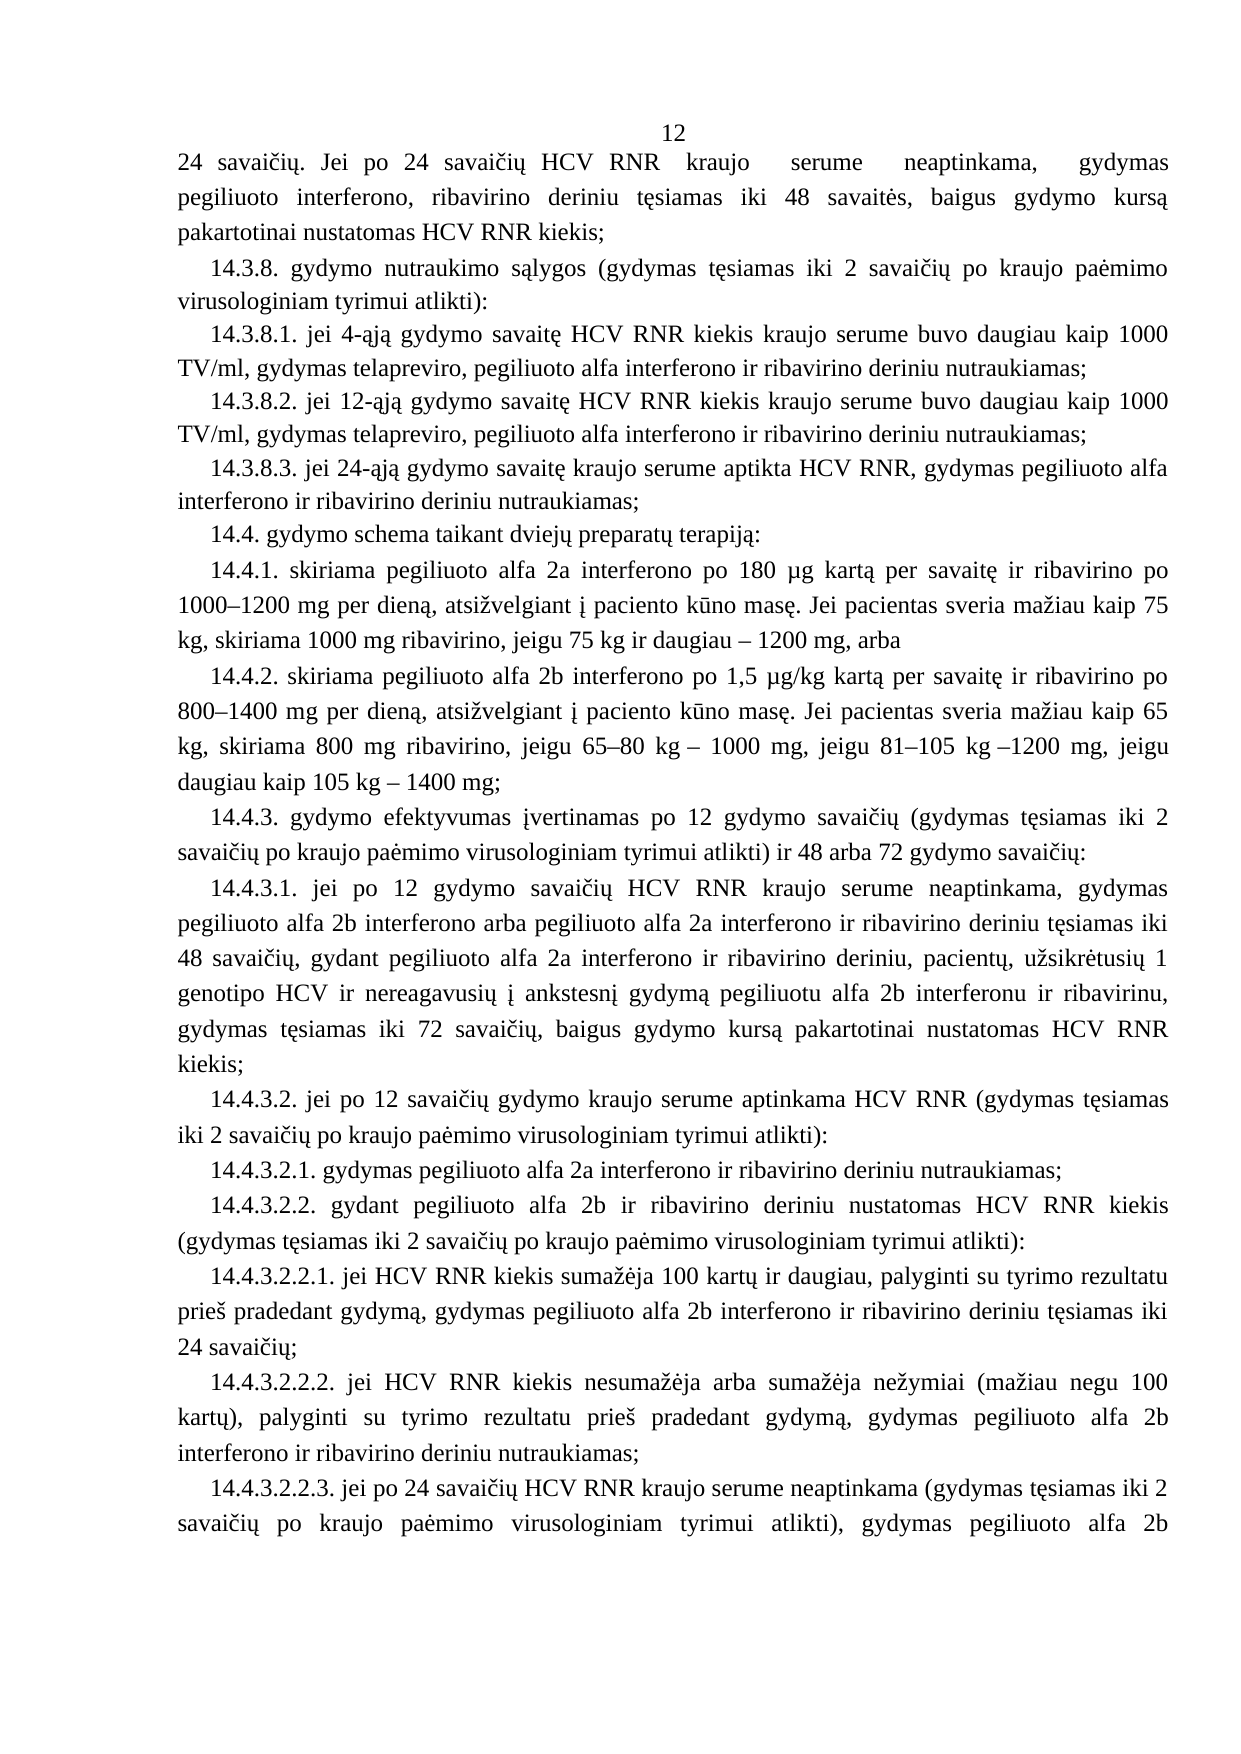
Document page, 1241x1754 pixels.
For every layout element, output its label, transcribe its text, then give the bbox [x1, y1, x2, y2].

text 14.3.8.1. jei 4-ąją gydymo savaitę HCV RNR kiekis kraujo serume buvo daugiau kaip 1000 TV/ml, gydymas telapreviro, pegiliuoto alfa interferono ir ribavirino deriniu nutraukiamas; [177, 319, 1169, 382]
text 14.3.8. gydymo nutraukimo sąlygos (gydymas tęsiamas iki 2 savaičių po kraujo paėmimo virusologiniam tyrimui atlikti): [177, 253, 1169, 315]
text 14.3.8.2. jei 12-ąją gydymo savaitę HCV RNR kiekis kraujo serume buvo daugiau kaip 1000 TV/ml, gydymas telapreviro, pegiliuoto alfa interferono ir ribavirino deriniu nutraukiamas; [177, 386, 1169, 448]
text 14.3.8.3. jei 24-ąją gydymo savaitę kraujo serume aptikta HCV RNR, gydymas pegiliuoto alfa interferono ir ribavirino deriniu nutraukiamas; [177, 453, 1169, 515]
text 14.4.3.2.2. gydant pegiliuoto alfa 2b ir ribavirino deriniu nustatomas HCV RNR kiekis (gydymas tęsiamas iki 2 savaičių po kraujo paėmimo virusologiniam tyrimui atlikti): [177, 1190, 1169, 1254]
text 14.4.3. gydymo efektyvumas įvertinamas po 12 gydymo savaičių (gydymas tęsiamas iki 2 savaičių po kraujo paėmimo virusologiniam tyrimui atlikti) ir 48 arba 72 gydymo savaičių: [177, 802, 1169, 866]
text 14.4.1. skiriama pegiliuoto alfa 2a interferono po 180 µg kartą per savaitę ir ribavirino po 1000–1200 mg per dieną, atsižvelgiant į paciento kūno masę. Jei pacientas sveria mažiau kaip 75 kg, skiriama 1000 mg ribavirino, jeigu 75 kg ir daugiau – 1200 mg, arba [177, 555, 1169, 654]
text 14.4.2. skiriama pegiliuoto alfa 2b interferono po 1,5 µg/kg kartą per savaitę ir ribavirino po 800–1400 mg per dieną, atsižvelgiant į paciento kūno masę. Jei pacientas sveria mažiau kaip 65 kg, skiriama 800 mg ribavirino, jeigu 65–80 kg – 1000 mg, jeigu 81–105 kg –1200 mg, jeigu daugiau kaip 105 kg – 1400 mg; [177, 661, 1169, 795]
text 14.4.3.2.2.1. jei HCV RNR kiekis sumažėja 100 kartų ir daugiau, palyginti su tyrimo rezultatu prieš pradedant gydymą, gydymas pegiliuoto alfa 2b interferono ir ribavirino deriniu tęsiamas iki 24 savaičių; [177, 1261, 1169, 1360]
text 14.4. gydymo schema taikant dviejų preparatų terapiją: [177, 519, 1169, 548]
text 14.4.3.2.1. gydymas pegiliuoto alfa 2a interferono ir ribavirino deriniu nutraukiamas; [177, 1155, 1169, 1184]
text 14.4.3.2.2.2. jei HCV RNR kiekis nesumažėja arba sumažėja nežymiai (mažiau negu 100 kartų), palyginti su tyrimo rezultatu prieš pradedant gydymą, gydymas pegiliuoto alfa 2b interferono ir ribavirino deriniu nutraukiamas; [177, 1367, 1169, 1466]
text 14.4.3.1. jei po 12 gydymo savaičių HCV RNR kraujo serume neaptinkama, gydymas pegiliuoto alfa 2b interferono arba pegiliuoto alfa 2a interferono ir ribavirino deriniu tęsiamas iki 48 savaičių, gydant pegiliuoto alfa 2a interferono ir ribavirino deriniu, pacientų, užsikrėtusių 1 genotipo HCV ir nereagavusių į ankstesnį gydymą pegiliuotu alfa 2b interferonu ir ribavirinu, gydymas tęsiamas iki 72 savaičių, baigus gydymo kursą pakartotinai nustatomas HCV RNR kiekis; [177, 873, 1169, 1078]
text 24 savaičių. Jei po 24 savaičių HCV RNR kraujo serume neaptinkama, gydymas pegiliuoto interferono, ribavirino deriniu tęsiamas iki 48 savaitės, baigus gydymo kursą pakartotinai nustatomas HCV RNR kiekis; [177, 147, 1169, 246]
text 14.4.3.2. jei po 12 savaičių gydymo kraujo serume aptinkama HCV RNR (gydymas tęsiamas iki 2 savaičių po kraujo paėmimo virusologiniam tyrimui atlikti): [177, 1084, 1169, 1148]
text 14.4.3.2.2.3. jei po 24 savaičių HCV RNR kraujo serume neaptinkama (gydymas tęsiamas iki 2 savaičių po kraujo paėmimo virusologiniam tyrimui atlikti), gydymas pegiliuoto alfa 2b [177, 1473, 1169, 1537]
